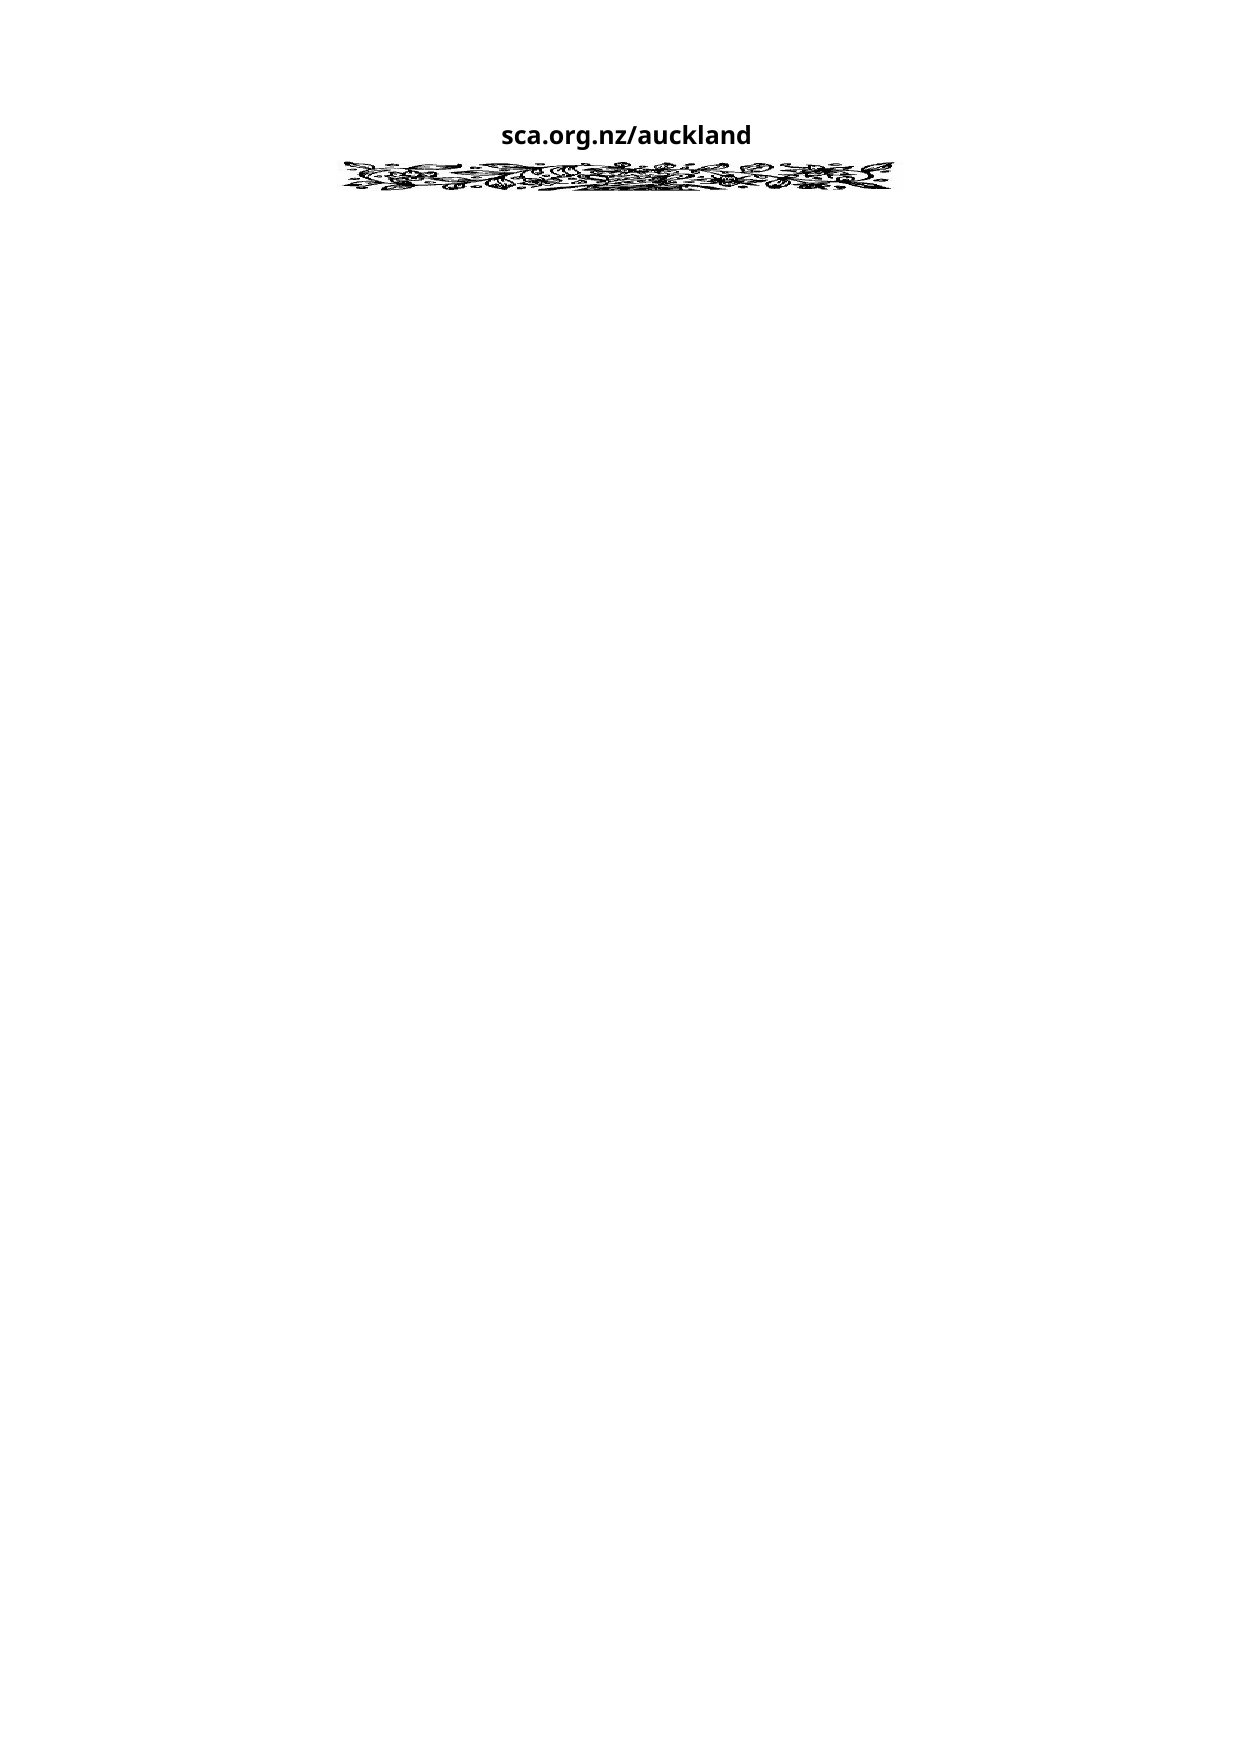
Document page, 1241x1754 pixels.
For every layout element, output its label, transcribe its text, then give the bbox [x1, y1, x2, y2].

text sca.org.nz/auckland [118, 117, 1122, 201]
picture [337, 160, 903, 192]
